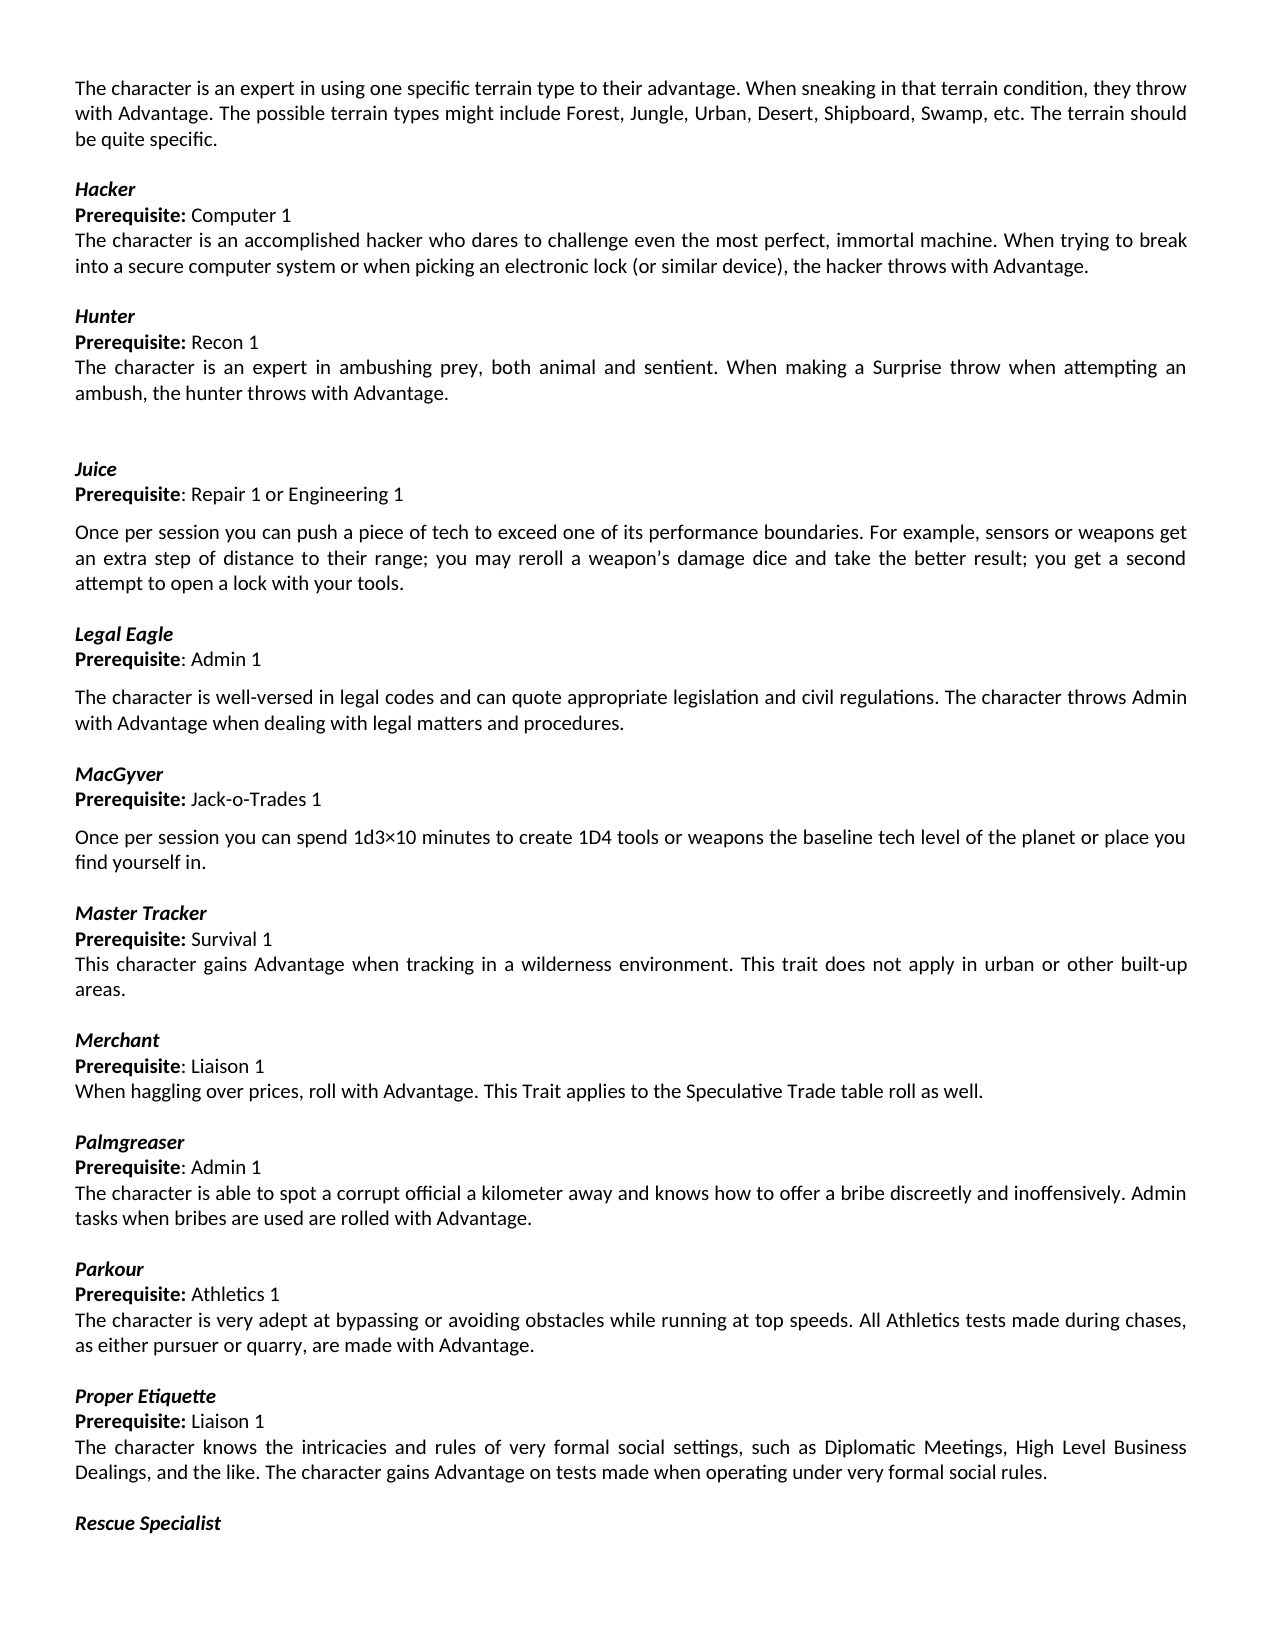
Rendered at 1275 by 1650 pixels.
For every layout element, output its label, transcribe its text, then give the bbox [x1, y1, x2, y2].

text When haggling over prices, roll with Advantage. This Trait applies to the Speculative Trade table roll as well. [75, 1078, 1189, 1104]
text Hunter [75, 304, 1189, 329]
text MacGyver [75, 761, 1189, 786]
text The character knows the intricacies and rules of very formal social settings, such as Diplomatic Meetings, High Level Business Dealings, and the like. The character gains Advantage on tests made when operating under very formal social rules. [75, 1434, 1189, 1485]
text Prerequisite: Admin 1 [75, 647, 1189, 672]
text The character is very adept at bypassing or avoiding obstacles while running at top speeds. All Athletics tests made during chases, as either pursuer or quarry, are made with Advantage. [75, 1307, 1189, 1358]
text Once per session you can spend 1d3×10 minutes to create 1D4 tools or weapons the baseline tech level of the planet or place you find yourself in. [75, 824, 1189, 875]
text The character is an expert in ambushing prey, both animal and sentient. When making a Surprise throw when attempting an ambush, the hunter throws with Advantage. [75, 354, 1189, 405]
text Once per session you can push a piece of tech to exceed one of its performance boundaries. For example, sensors or weapons get an extra step of distance to their range; you may reroll a weapon’s damage dice and take the better result; you get a second attempt to open a lock with your tools. [75, 519, 1189, 596]
text Proper Etiquette [75, 1383, 1189, 1409]
text Prerequisite: Computer 1 [75, 202, 1189, 227]
text The character is able to spot a corrupt official a kilometer away and knows how to offer a bribe discreetly and inoffensively. Admin tasks when bribes are used are rolled with Advantage. [75, 1180, 1189, 1231]
text Prerequisite: Liaison 1 [75, 1409, 1189, 1434]
text The character is an expert in using one specific terrain type to their advantage. When sneaking in that terrain condition, they throw with Advantage. The possible terrain types might include Forest, Jungle, Urban, Desert, Shipboard, Swamp, etc. The terrain should be quite specific. [75, 75, 1189, 151]
text Prerequisite: Admin 1 [75, 1154, 1189, 1180]
text The character is an accomplished hacker who dares to challenge even the most perfect, immortal machine. When trying to break into a secure computer system or when picking an electronic lock (or similar device), the hacker throws with Advantage. [75, 227, 1189, 278]
text Master Tracker [75, 900, 1189, 926]
text Parkour [75, 1256, 1189, 1282]
text Prerequisite: Repair 1 or Engineering 1 [75, 482, 1189, 507]
text Legal Eagle [75, 621, 1189, 647]
text Rescue Specialist [75, 1510, 1189, 1536]
text Prerequisite: Recon 1 [75, 329, 1189, 354]
text Merchant [75, 1027, 1189, 1053]
text Juice [75, 456, 1189, 482]
text Prerequisite: Liaison 1 [75, 1053, 1189, 1078]
text Prerequisite: Jack-o-Trades 1 [75, 786, 1189, 812]
text The character is well-versed in legal codes and can quote appropriate legislation and civil regulations. The character throws Admin with Advantage when dealing with legal matters and procedures. [75, 684, 1189, 735]
text Prerequisite: Survival 1 [75, 926, 1189, 951]
text This character gains Advantage when tracking in a wilderness environment. This trait does not apply in urban or other built-up areas. [75, 951, 1189, 1002]
text Palmgreaser [75, 1129, 1189, 1154]
text Hacker [75, 177, 1189, 202]
text Prerequisite: Athletics 1 [75, 1282, 1189, 1307]
